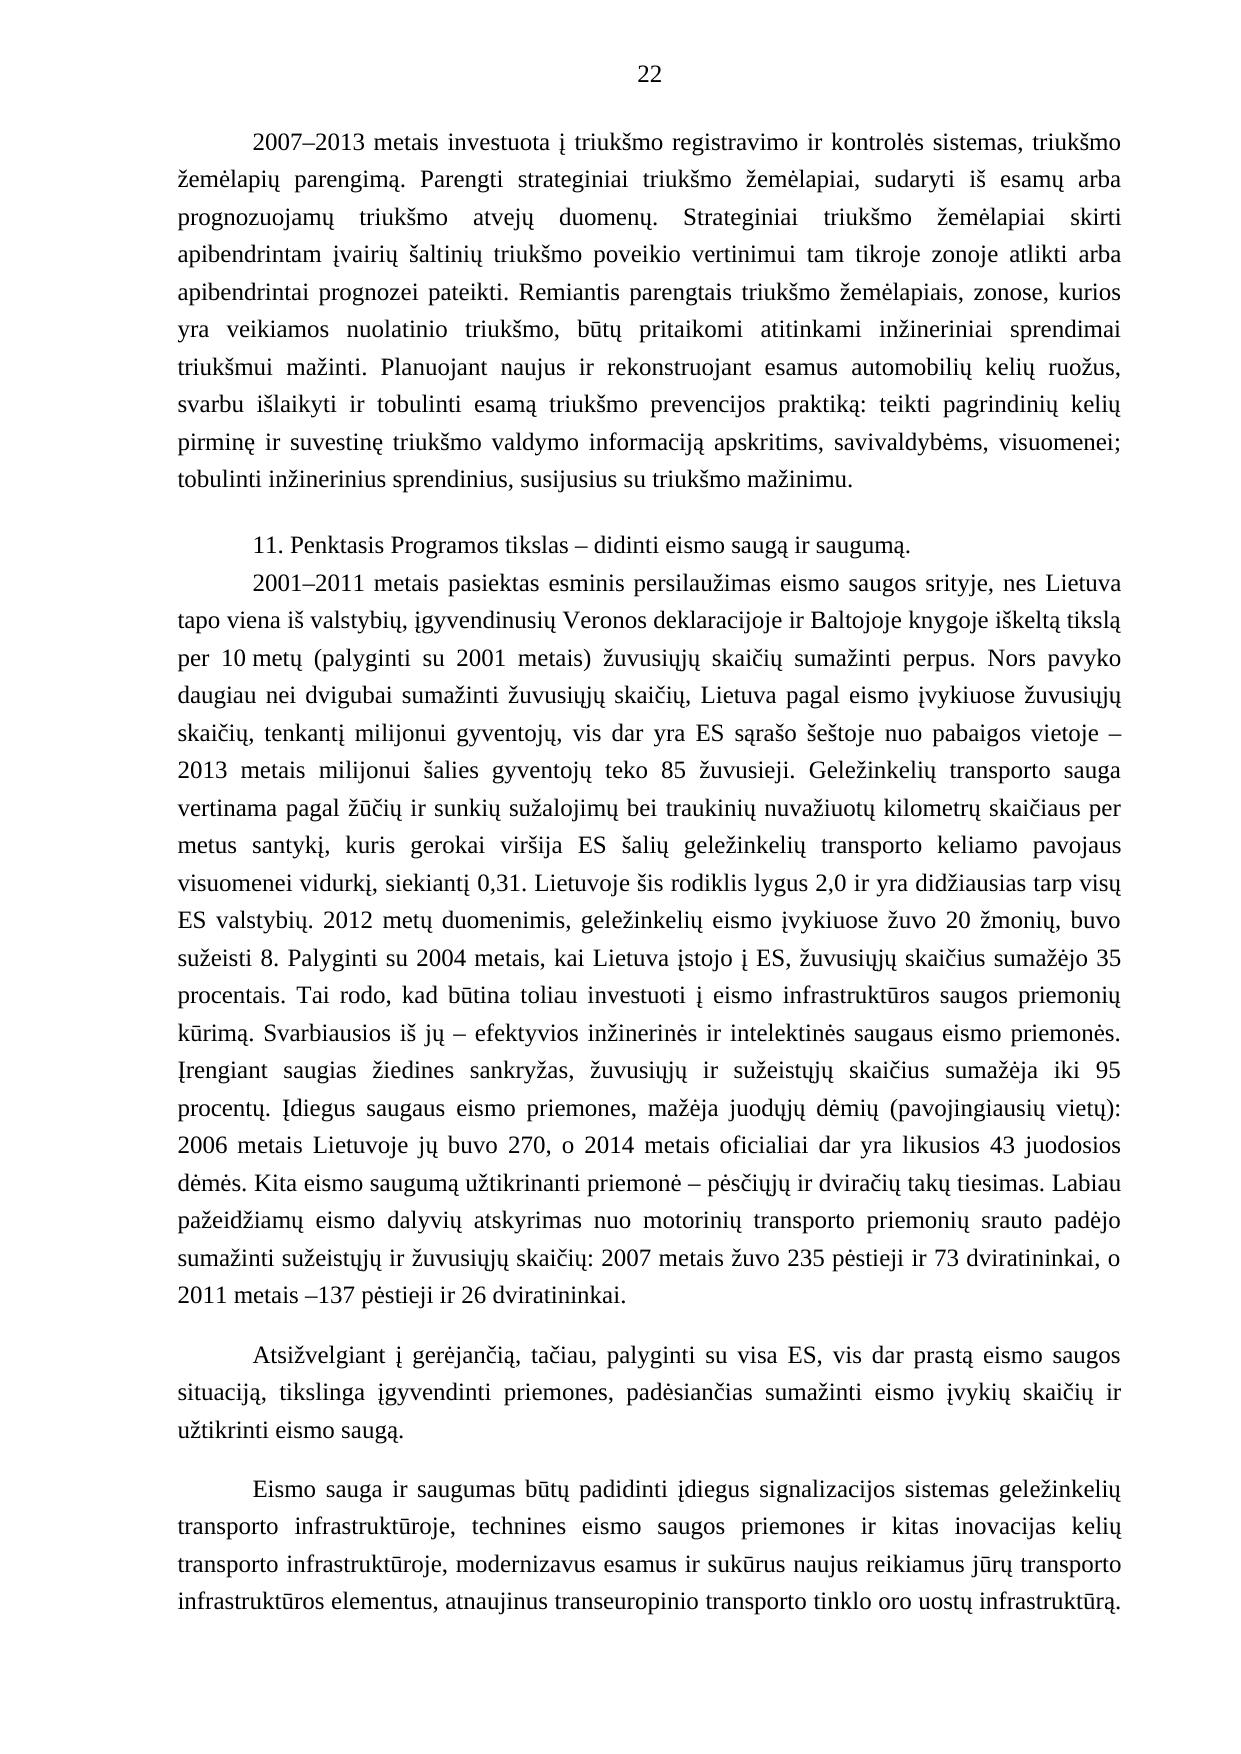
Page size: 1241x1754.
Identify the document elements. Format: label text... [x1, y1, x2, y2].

text Atsižvelgiant į gerėjančią, tačiau, palyginti su visa ES, vis dar prastą eismo saugos situaciją, tikslinga įgyvendinti priemones, padėsiančias sumažinti eismo įvykių skaičių ir užtikrinti eismo saugą. [177, 1331, 1122, 1443]
text 2001–2011 metais pasiektas esminis persilaužimas eismo saugos srityje, nes Lietuva tapo viena iš valstybių, įgyvendinusių Veronos deklaracijoje ir Baltojoje knygoje iškeltą tikslą per 10 metų (palyginti su 2001 metais) žuvusiųjų skaičių sumažinti perpus. Nors pavyko daugiau nei dvigubai sumažinti žuvusiųjų skaičių, Lietuva pagal eismo įvykiuose žuvusiųjų skaičių, tenkantį milijonui gyventojų, vis dar yra ES sąrašo šeštoje nuo pabaigos vietoje – 2013 metais milijonui šalies gyventojų teko 85 žuvusieji. Geležinkelių transporto sauga vertinama pagal žūčių ir sunkių sužalojimų bei traukinių nuvažiuotų kilometrų skaičiaus per metus santykį, kuris gerokai viršija ES šalių geležinkelių transporto keliamo pavojaus visuomenei vidurkį, siekiantį 0,31. Lietuvoje šis rodiklis lygus 2,0 ir yra didžiausias tarp visų ES valstybių. 2012 metų duomenimis, geležinkelių eismo įvykiuose žuvo 20 žmonių, buvo sužeisti 8. Palyginti su 2004 metais, kai Lietuva įstojo į ES, žuvusiųjų skaičius sumažėjo 35 procentais. Tai rodo, kad būtina toliau investuoti į eismo infrastruktūros saugos priemonių kūrimą. Svarbiausios iš jų – efektyvios inžinerinės ir intelektinės saugaus eismo priemonės. Įrengiant saugias žiedines sankryžas, žuvusiųjų ir sužeistųjų skaičius sumažėja iki 95 procentų. Įdiegus saugaus eismo priemones, mažėja juodųjų dėmių (pavojingiausių vietų): 2006 metais Lietuvoje jų buvo 270, o 2014 metais oficialiai dar yra likusios 43 juodosios dėmės. Kita eismo saugumą užtikrinanti priemonė – pėsčiųjų ir dviračių takų tiesimas. Labiau pažeidžiamų eismo dalyvių atskyrimas nuo motorinių transporto priemonių srauto padėjo sumažinti sužeistųjų ir žuvusiųjų skaičių: 2007 metais žuvo 235 pėstieji ir 73 dviratininkai, o 2011 metais –137 pėstieji ir 26 dviratininkai. [177, 559, 1122, 1309]
text Eismo sauga ir saugumas būtų padidinti įdiegus signalizacijos sistemas geležinkelių transporto infrastruktūroje, technines eismo saugos priemones ir kitas inovacijas kelių transporto infrastruktūroje, modernizavus esamus ir sukūrus naujus reikiamus jūrų transporto infrastruktūros elementus, atnaujinus transeuropinio transporto tinklo oro uostų infrastruktūrą. [177, 1465, 1122, 1615]
text 11. Penktasis Programos tikslas – didinti eismo saugą ir saugumą. [177, 522, 1122, 559]
text 2007–2013 metais investuota į triukšmo registravimo ir kontrolės sistemas, triukšmo žemėlapių parengimą. Parengti strateginiai triukšmo žemėlapiai, sudaryti iš esamų arba prognozuojamų triukšmo atvejų duomenų. Strateginiai triukšmo žemėlapiai skirti apibendrintam įvairių šaltinių triukšmo poveikio vertinimui tam tikroje zonoje atlikti arba apibendrintai prognozei pateikti. Remiantis parengtais triukšmo žemėlapiais, zonose, kurios yra veikiamos nuolatinio triukšmo, būtų pritaikomi atitinkami inžineriniai sprendimai triukšmui mažinti. Planuojant naujus ir rekonstruojant esamus automobilių kelių ruožus, svarbu išlaikyti ir tobulinti esamą triukšmo prevencijos praktiką: teikti pagrindinių kelių pirminę ir suvestinę triukšmo valdymo informaciją apskritims, savivaldybėms, visuomenei; tobulinti inžinerinius sprendinius, susijusius su triukšmo mažinimu. [177, 118, 1122, 493]
